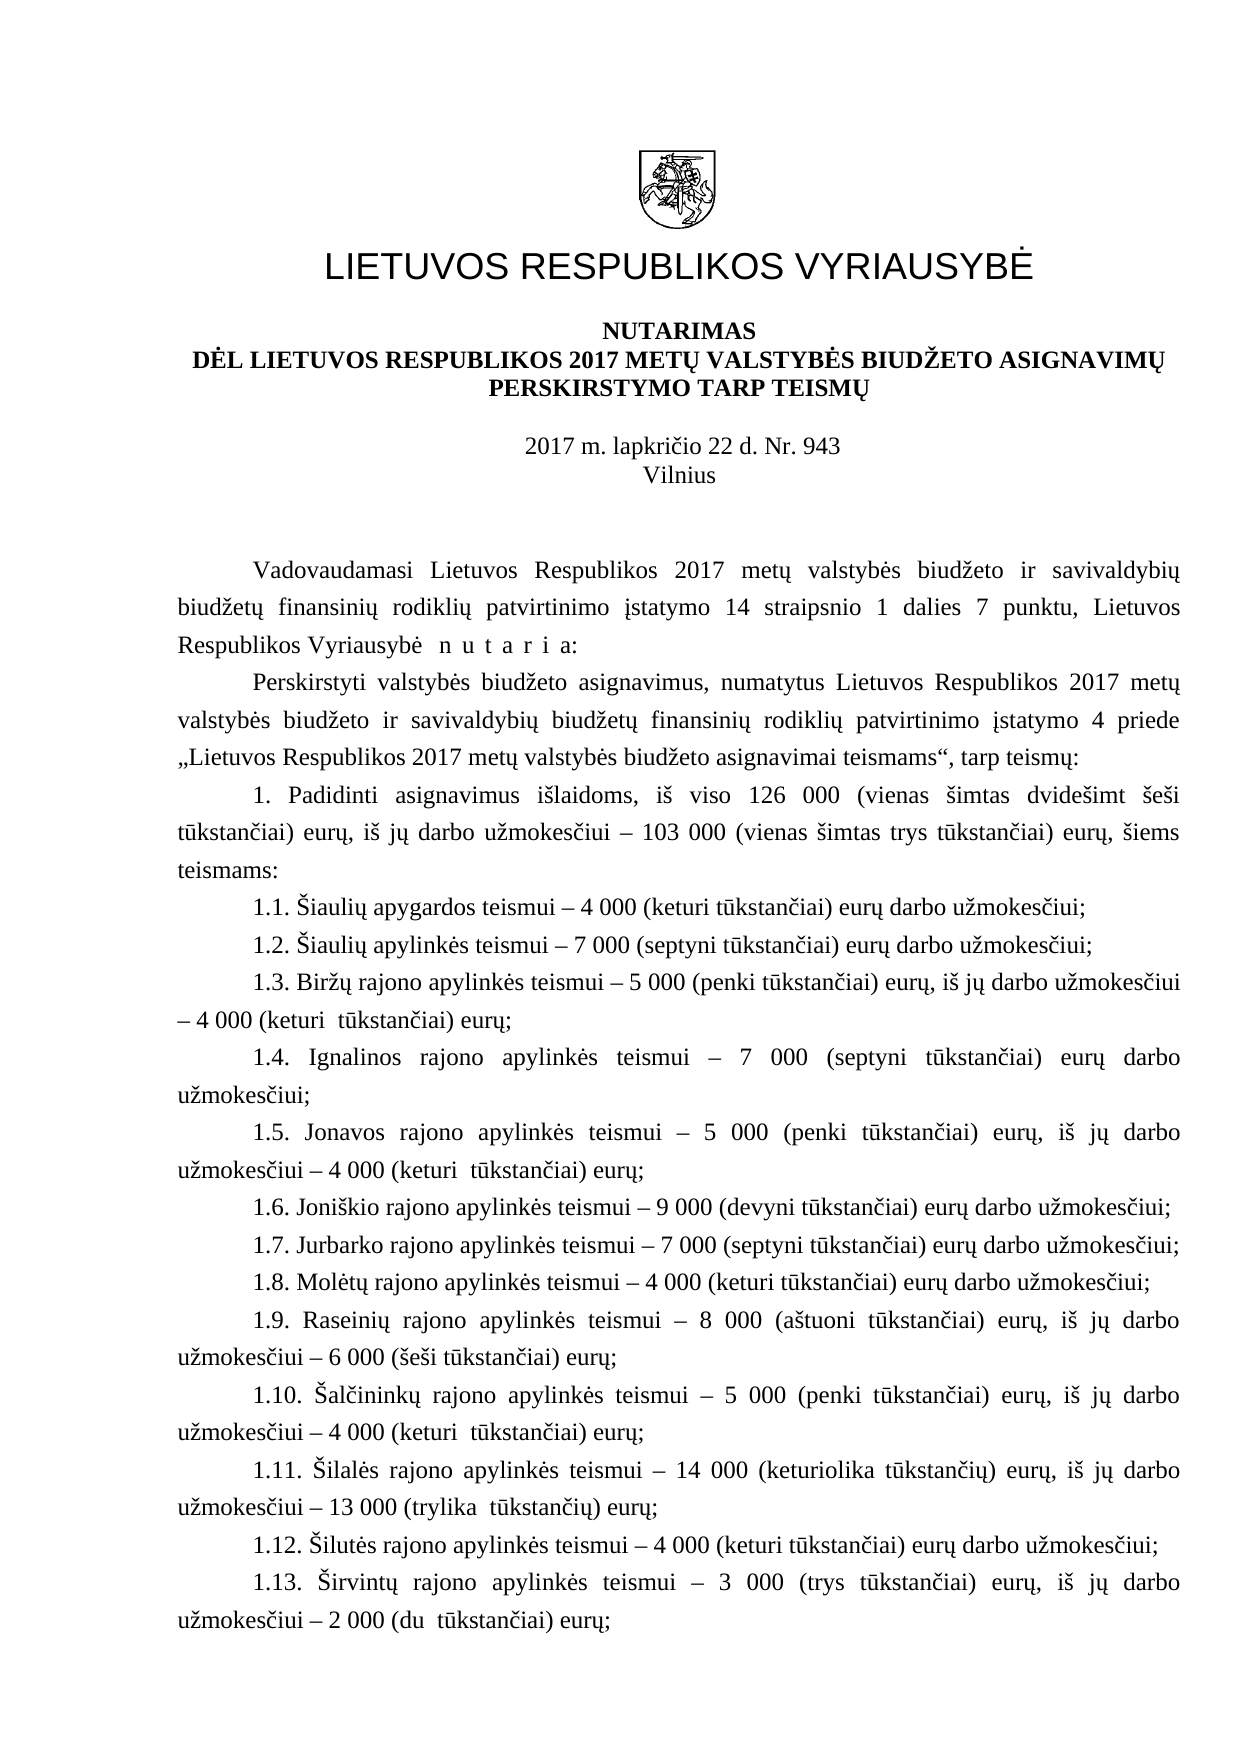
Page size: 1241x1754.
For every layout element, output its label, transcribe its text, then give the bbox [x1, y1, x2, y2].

text 1.2. Šiaulių apylinkės teismui – 7 000 (septyni tūkstančiai) eurų darbo užmokesčiui; [177, 921, 1181, 958]
text Vilnius [177, 460, 1181, 488]
text 1.9. Raseinių rajono apylinkės teismui – 8 000 (aštuoni tūkstančiai) eurų, iš jų darbo užmokesčiui – 6 000 (šeši tūkstančiai) eurų; [177, 1296, 1181, 1371]
text 1.12. Šilutės rajono apylinkės teismui – 4 000 (keturi tūkstančiai) eurų darbo užmokesčiui; [177, 1521, 1181, 1558]
text nutarimas [177, 316, 1181, 345]
text 1.4. Ignalinos rajono apylinkės teismui – 7 000 (septyni tūkstančiai) eurų darbo užmokesčiui; [177, 1033, 1181, 1108]
text Lietuvos Respublikos Vyriausybė [177, 244, 1181, 287]
text 1.13. Širvintų rajono apylinkės teismui – 3 000 (trys tūkstančiai) eurų, iš jų darbo užmokesčiui – 2 000 (du tūkstančiai) eurų; [177, 1558, 1181, 1633]
text 1.8. Molėtų rajono apylinkės teismui – 4 000 (keturi tūkstančiai) eurų darbo užmokesčiui; [177, 1258, 1181, 1296]
text Vadovaudamasi Lietuvos Respublikos 2017 metų valstybės biudžeto ir savivaldybių biudžetų finansinių rodiklių patvirtinimo įstatymo 14 straipsnio 1 dalies 7 punktu, Lietuvos Respublikos Vyriausybė nutaria: [177, 546, 1181, 658]
text 1.10. Šalčininkų rajono apylinkės teismui – 5 000 (penki tūkstančiai) eurų, iš jų darbo užmokesčiui – 4 000 (keturi tūkstančiai) eurų; [177, 1371, 1181, 1446]
text 1.7. Jurbarko rajono apylinkės teismui – 7 000 (septyni tūkstančiai) eurų darbo užmokesčiui; [177, 1221, 1181, 1258]
text 1.5. Jonavos rajono apylinkės teismui – 5 000 (penki tūkstančiai) eurų, iš jų darbo užmokesčiui – 4 000 (keturi tūkstančiai) eurų; [177, 1108, 1181, 1183]
text 1.6. Joniškio rajono apylinkės teismui – 9 000 (devyni tūkstančiai) eurų darbo užmokesčiui; [177, 1183, 1181, 1221]
text 2017 m. lapkričio 22 d. Nr. 943 [177, 431, 1181, 460]
text 1.11. Šilalės rajono apylinkės teismui – 14 000 (keturiolika tūkstančių) eurų, iš jų darbo užmokesčiui – 13 000 (trylika tūkstančių) eurų; [177, 1446, 1181, 1521]
text Perskirstyti valstybės biudžeto asignavimus, numatytus Lietuvos Respublikos 2017 metų valstybės biudžeto ir savivaldybių biudžetų finansinių rodiklių patvirtinimo įstatymo 4 priede „Lietuvos Respublikos 2017 metų valstybės biudžeto asignavimai teismams“, tarp teismų: [177, 658, 1181, 771]
text 1.1. Šiaulių apygardos teismui – 4 000 (keturi tūkstančiai) eurų darbo užmokesčiui; [177, 883, 1181, 921]
text 1.3. Biržų rajono apylinkės teismui – 5 000 (penki tūkstančiai) eurų, iš jų darbo užmokesčiui – 4 000 (keturi tūkstančiai) eurų; [177, 958, 1181, 1033]
text 1. Padidinti asignavimus išlaidoms, iš viso 126 000 (vienas šimtas dvidešimt šeši tūkstančiai) eurų, iš jų darbo užmokesčiui – 103 000 (vienas šimtas trys tūkstančiai) eurų, šiems teismams: [177, 771, 1181, 883]
text DĖL LIETUVOS RESPUBLIKOS 2017 METŲ VALSTYBĖS BIUDŽETO ASIGNAVIMŲ PERSKIRSTYMO TARP TEISMŲ [177, 345, 1181, 402]
